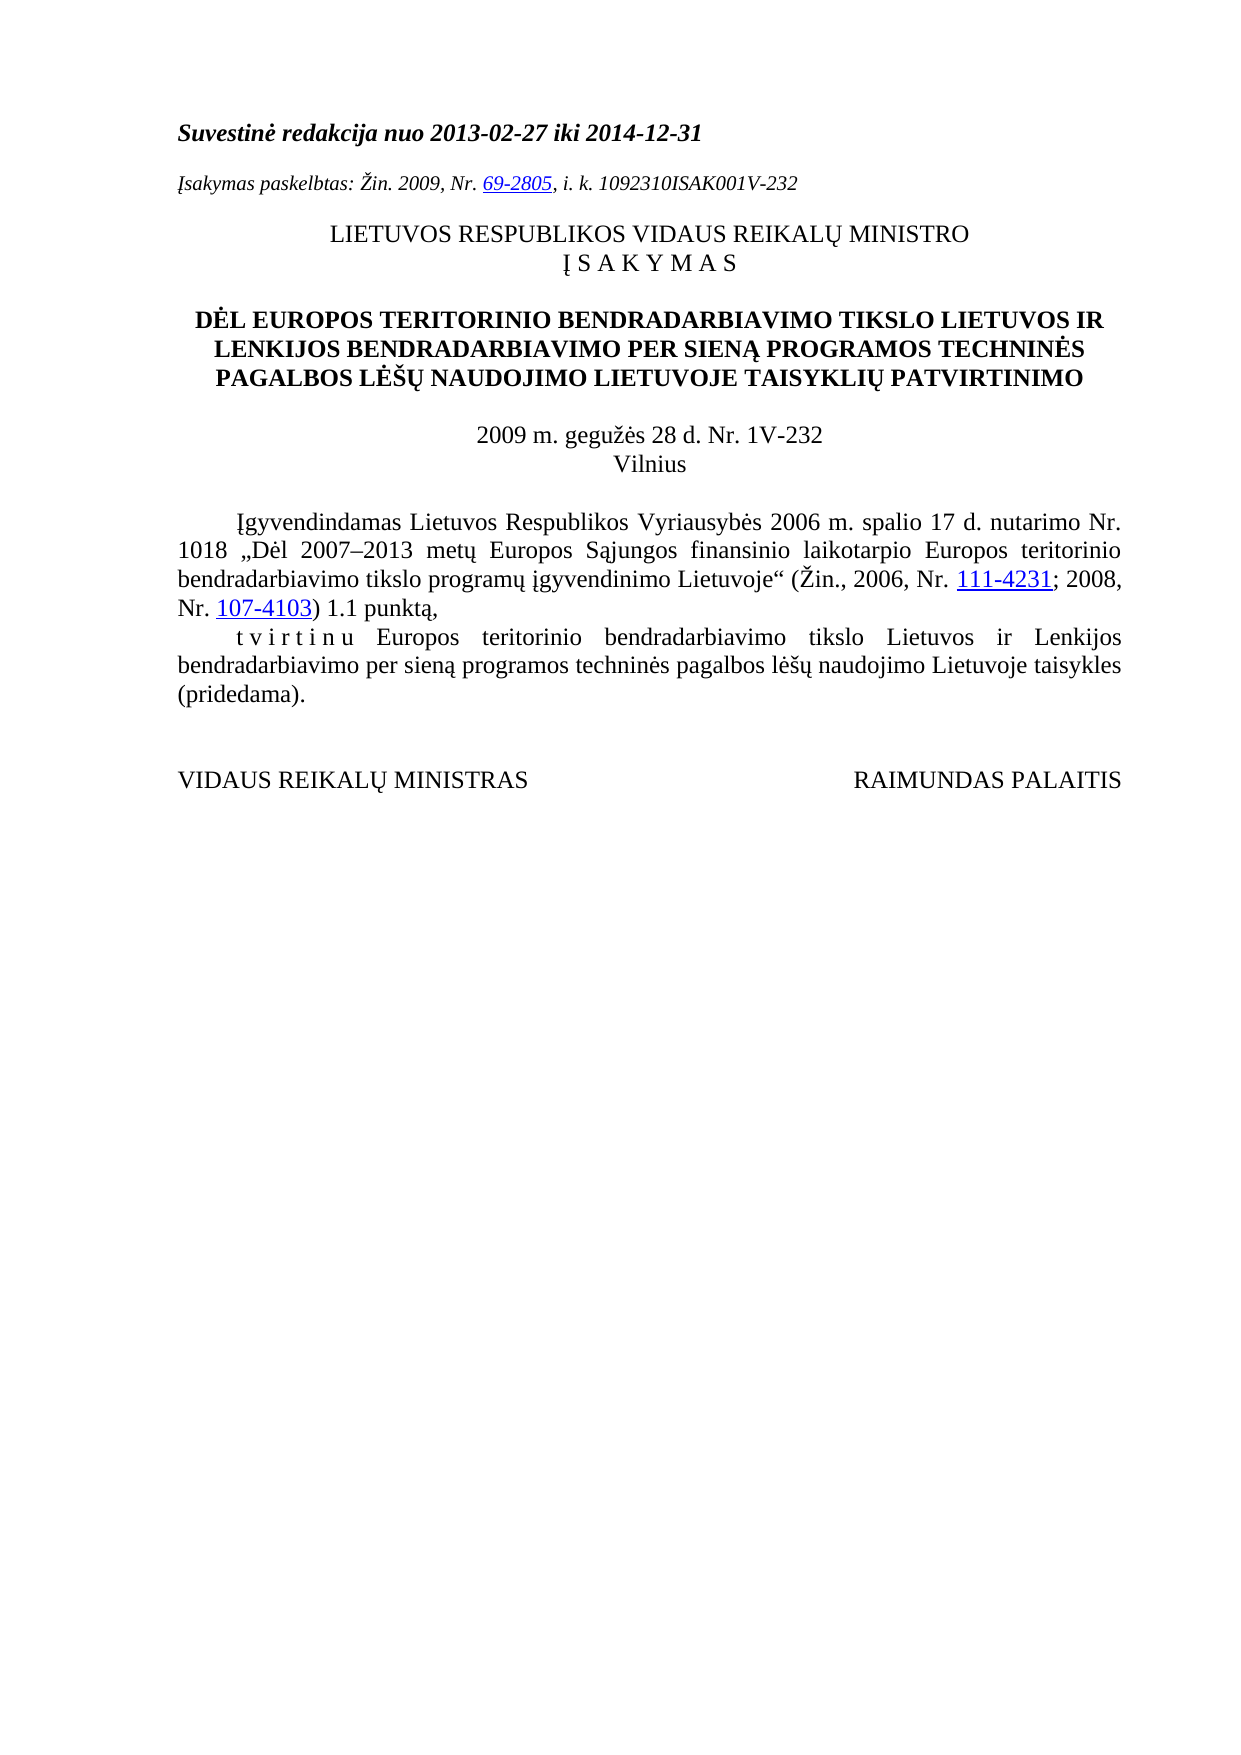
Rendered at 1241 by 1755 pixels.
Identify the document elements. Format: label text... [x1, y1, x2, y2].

text DĖL EUROPOS TERITORINIO BENDRADARBIAVIMO TIKSLO LIETUVOS IR LENKIJOS BENDRADARBIAVIMO PER SIENĄ PROGRAMOS TECHNINĖS PAGALBOS LĖŠŲ NAUDOJIMO LIETUVOJE TAISYKLIŲ PATVIRTINIMO [177, 305, 1122, 392]
text Suvestinė redakcija nuo 2013-02-27 iki 2014-12-31 [177, 118, 1122, 147]
text Vilnius [177, 449, 1122, 478]
text Įsakymas paskelbtas: Žin. 2009, Nr. 69-2805, i. k. 1092310ISAK001V-232 [177, 171, 1122, 195]
text Įgyvendindamas Lietuvos Respublikos Vyriausybės 2006 m. spalio 17 d. nutarimo Nr. 1018 „Dėl 2007–2013 metų Europos Sąjungos finansinio laikotarpio Europos teritorinio bendradarbiavimo tikslo programų įgyvendinimo Lietuvoje“ (Žin., 2006, Nr. 111-4231; 2008, Nr. 107-4103) 1.1 punktą, [177, 507, 1122, 622]
text VIDAUS REIKALŲ MINISTRAS RAIMUNDAS PALAITIS [177, 765, 1122, 794]
text ĮSAKYMAS [177, 248, 1122, 277]
text tvirtinu Europos teritorinio bendradarbiavimo tikslo Lietuvos ir Lenkijos bendradarbiavimo per sieną programos techninės pagalbos lėšų naudojimo Lietuvoje taisykles (pridedama). [177, 622, 1122, 708]
text 2009 m. gegužės 28 d. Nr. 1V-232 [177, 420, 1122, 449]
text LIETUVOS RESPUBLIKOS VIDAUS REIKALŲ MINISTRO [177, 219, 1122, 248]
